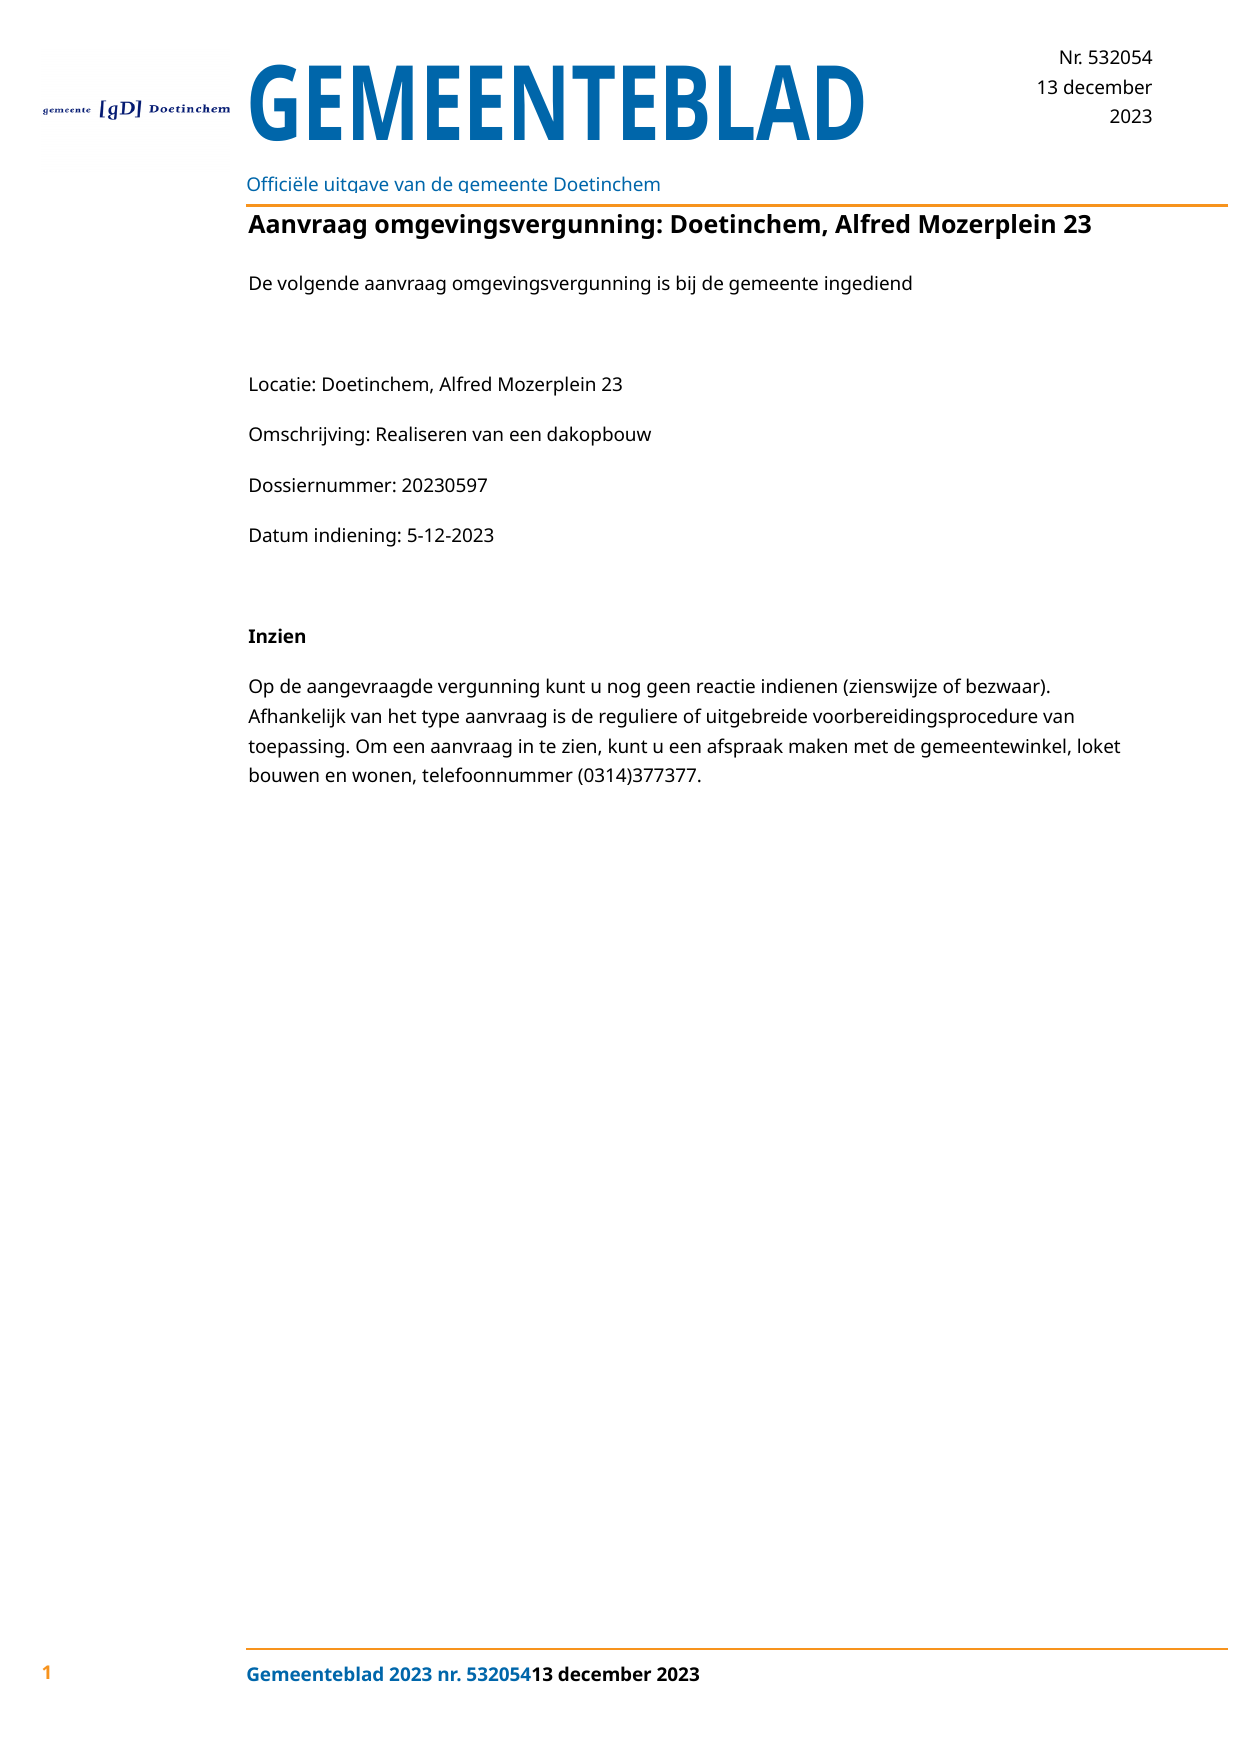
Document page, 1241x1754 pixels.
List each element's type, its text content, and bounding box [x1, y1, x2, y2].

text Omschrijving: Realiseren van een dakopbouw [248, 422, 1152, 447]
text Aanvraag omgevingsvergunning: Doetinchem, Alfred Mozerplein 23 [248, 207, 1152, 241]
text Op de aangevraagde vergunning kunt u nog geen reactie indienen (zienswijze of bezwaar). Afhankelijk van het type aanvraag is de reguliere of uitgebreide voorbereidingsprocedure van toepassing. Om een aanvraag in te zien, kunt u een afspraak maken met de gemeentewinkel, loket bouwen en wonen, telefoonnummer (0314)377377. [248, 674, 1152, 788]
text De volgende aanvraag omgevingsvergunning is bij de gemeente ingediend [248, 270, 1152, 296]
text Datum indiening: 5-12-2023 [248, 522, 1152, 548]
text Inzien [248, 623, 1152, 649]
text Locatie: Doetinchem, Alfred Mozerplein 23 [248, 371, 1152, 397]
picture [41, 47, 231, 172]
text Dossiernummer: 20230597 [248, 472, 1152, 498]
